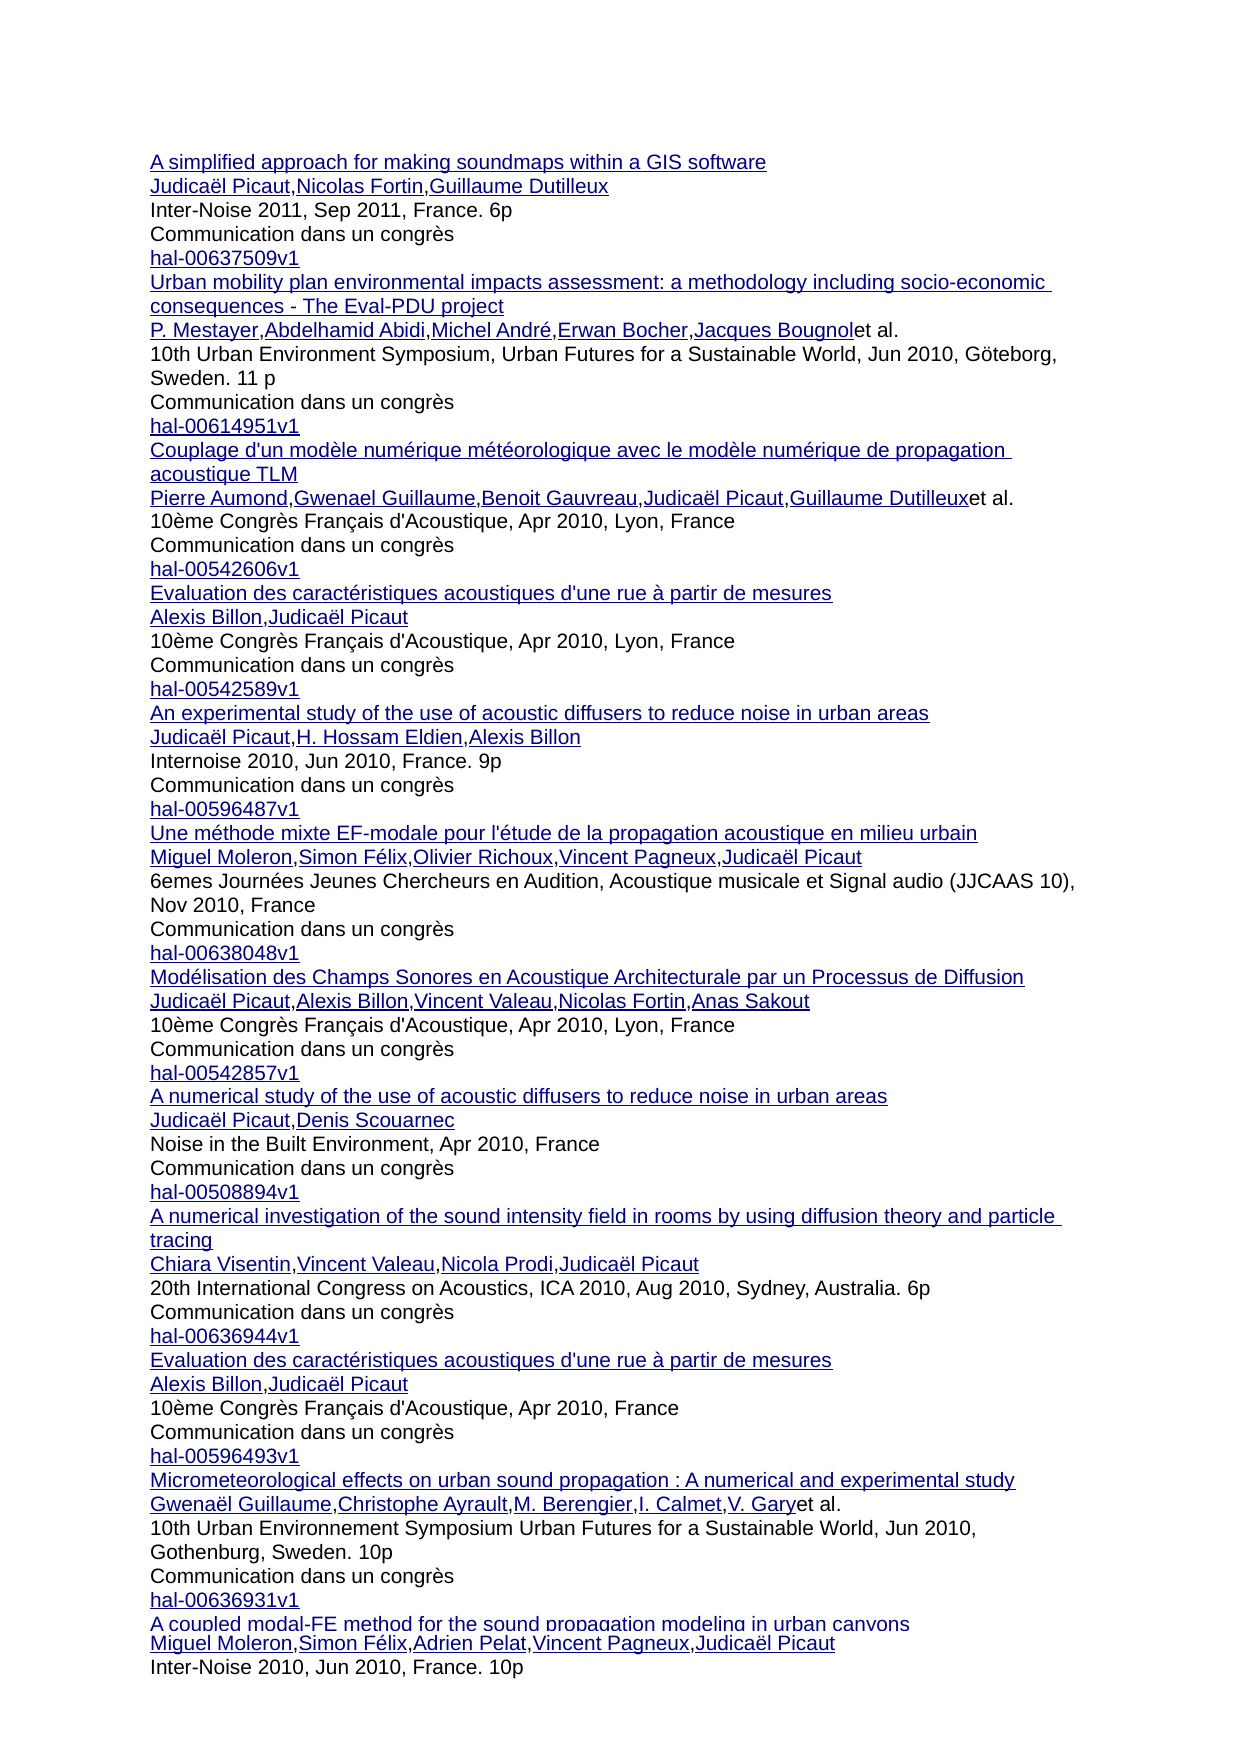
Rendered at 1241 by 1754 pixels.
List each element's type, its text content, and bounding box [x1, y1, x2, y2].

table_cell Micrometeorological effects on urban sound propagation : A numerical and experimental study Gwenaël Guillaume,Christophe Ayrault,M. Berengier,I. Calmet,V. Garyet al. 10th Urban Environnement Symposium Urban Futures for a Sustainable World, Jun 2010, Gothenburg, Sweden. 10p Communication dans un congrès hal-00636931v1 [150, 1468, 1090, 1611]
table_cell Une méthode mixte EF-modale pour l'étude de la propagation acoustique en milieu urbain Miguel Moleron,Simon Félix,Olivier Richoux,Vincent Pagneux,Judicaël Picaut 6emes Journées Jeunes Chercheurs en Audition, Acoustique musicale et Signal audio (JJCAAS 10), Nov 2010, France Communication dans un congrès hal-00638048v1 [150, 821, 1090, 964]
table_cell A numerical study of the use of acoustic diffusers to reduce noise in urban areas Judicaël Picaut,Denis Scouarnec Noise in the Built Environment, Apr 2010, France Communication dans un congrès hal-00508894v1 [150, 1084, 1090, 1204]
table_cell Evaluation des caractéristiques acoustiques d'une rue à partir de mesures Alexis Billon,Judicaël Picaut 10ème Congrès Français d'Acoustique, Apr 2010, Lyon, France Communication dans un congrès hal-00542589v1 [150, 581, 1090, 701]
table_cell A coupled modal-FE method for the sound propagation modeling in urban canyons Miguel Moleron,Simon Félix,Adrien Pelat,Vincent Pagneux,Judicaël Picaut Inter-Noise 2010, Jun 2010, France. 10p [150, 1611, 1090, 1679]
table_cell A numerical investigation of the sound intensity field in rooms by using diffusion theory and particle tracing Chiara Visentin,Vincent Valeau,Nicola Prodi,Judicaël Picaut 20th International Congress on Acoustics, ICA 2010, Aug 2010, Sydney, Australia. 6p Communication dans un congrès hal-00636944v1 [150, 1204, 1090, 1348]
table_cell Urban mobility plan environmental impacts assessment: a methodology including socio-economic consequences - The Eval-PDU project P. Mestayer,Abdelhamid Abidi,Michel André,Erwan Bocher,Jacques Bougnolet al. 10th Urban Environment Symposium, Urban Futures for a Sustainable World, Jun 2010, Göteborg, Sweden. 11 p Communication dans un congrès hal-00614951v1 [150, 270, 1090, 437]
table_cell Modélisation des Champs Sonores en Acoustique Architecturale par un Processus de Diffusion Judicaël Picaut,Alexis Billon,Vincent Valeau,Nicolas Fortin,Anas Sakout 10ème Congrès Français d'Acoustique, Apr 2010, Lyon, France Communication dans un congrès hal-00542857v1 [150, 965, 1090, 1084]
table_cell A simplified approach for making soundmaps within a GIS software Judicaël Picaut,Nicolas Fortin,Guillaume Dutilleux Inter-Noise 2011, Sep 2011, France. 6p Communication dans un congrès hal-00637509v1 [150, 150, 1090, 270]
table_cell An experimental study of the use of acoustic diffusers to reduce noise in urban areas Judicaël Picaut,H. Hossam Eldien,Alexis Billon Internoise 2010, Jun 2010, France. 9p Communication dans un congrès hal-00596487v1 [150, 701, 1090, 821]
table_cell Couplage d'un modèle numérique météorologique avec le modèle numérique de propagation acoustique TLM Pierre Aumond,Gwenael Guillaume,Benoit Gauvreau,Judicaël Picaut,Guillaume Dutilleuxet al. 10ème Congrès Français d'Acoustique, Apr 2010, Lyon, France Communication dans un congrès hal-00542606v1 [150, 438, 1090, 581]
table_cell Evaluation des caractéristiques acoustiques d'une rue à partir de mesures Alexis Billon,Judicaël Picaut 10ème Congrès Français d'Acoustique, Apr 2010, France Communication dans un congrès hal-00596493v1 [150, 1348, 1090, 1468]
